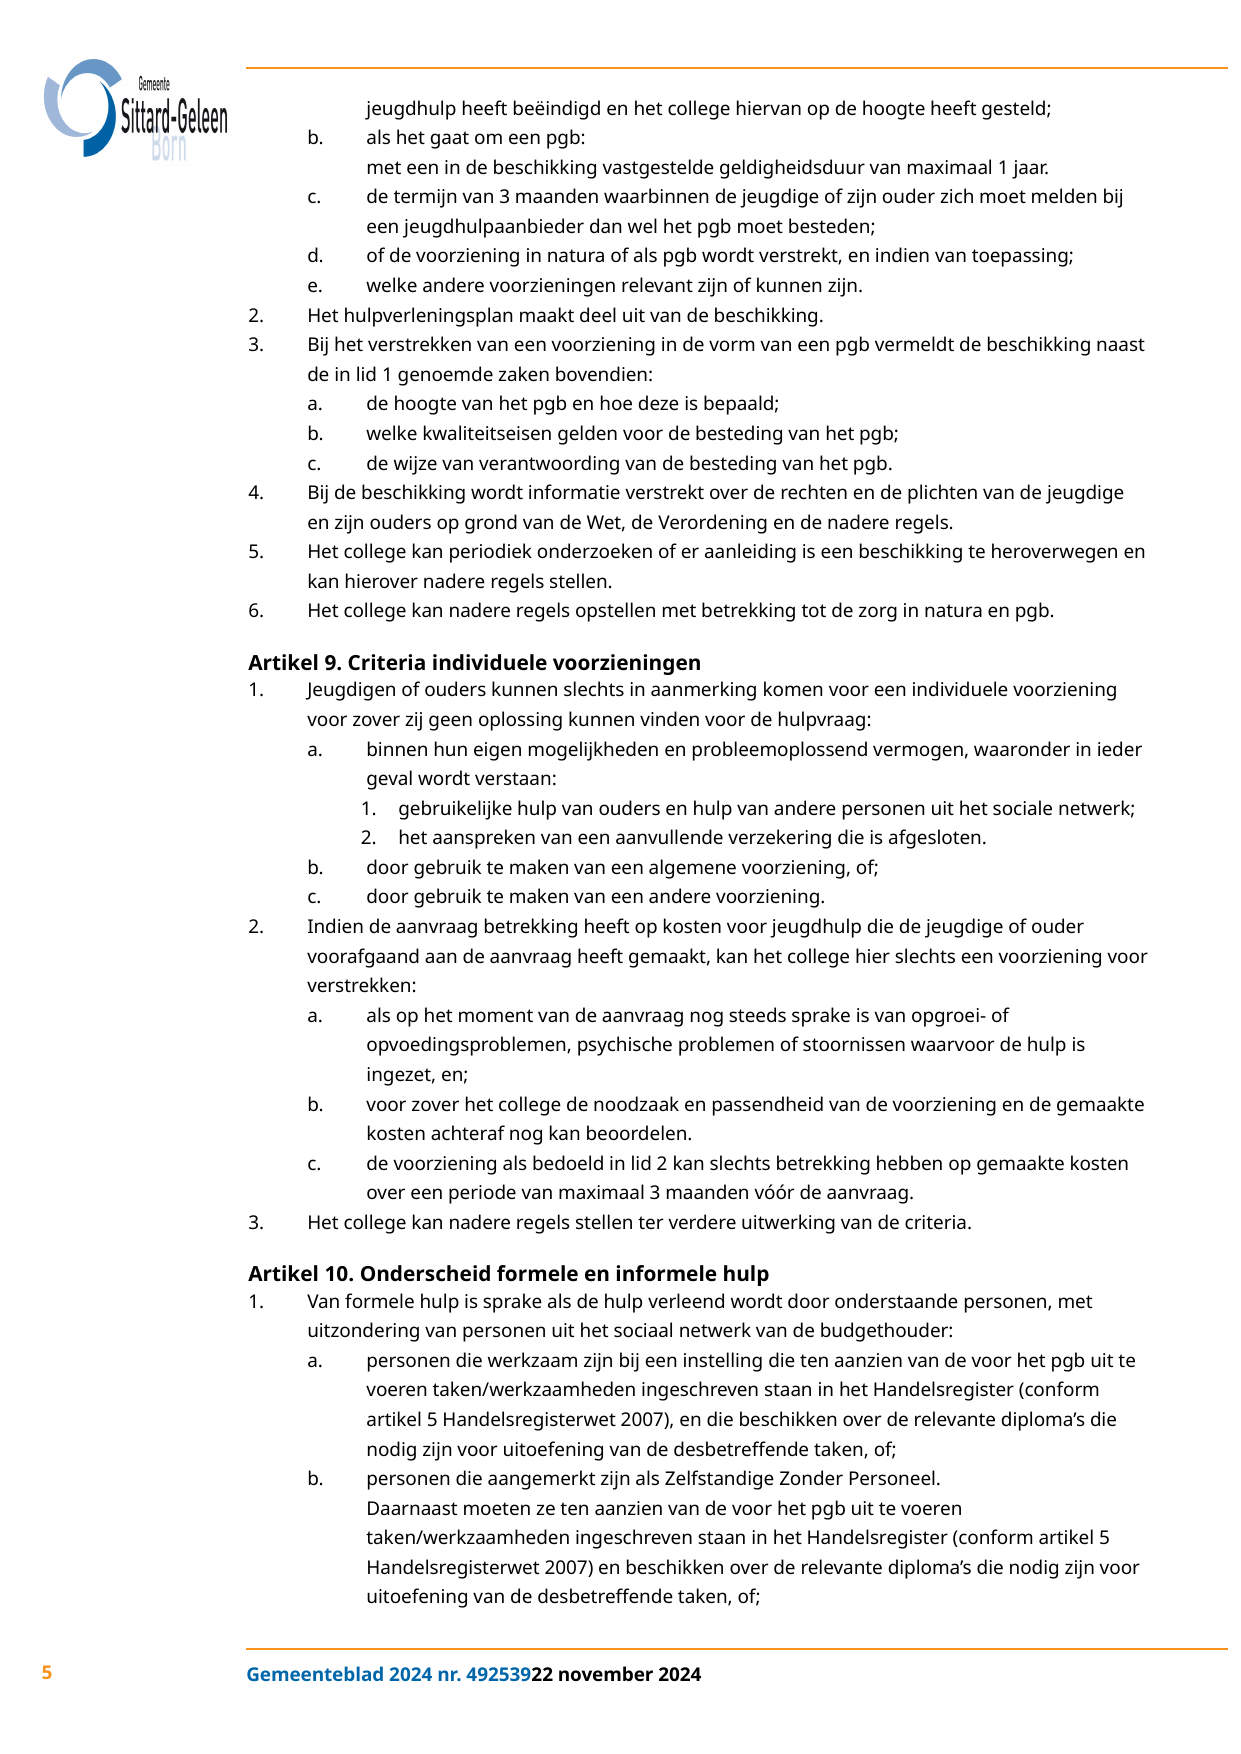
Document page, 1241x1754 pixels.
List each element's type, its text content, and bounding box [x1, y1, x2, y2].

list door gebruik te maken van een andere voorziening. [307, 884, 1152, 909]
list personen die werkzaam zijn bij een instelling die ten aanzien van de voor het pgb uit te voeren taken/werkzaamheden ingeschreven staan in het Handelsregister (conform artikel 5 Handelsregisterwet 2007), en die beschikken over de relevante diploma’s die nodig zijn voor uitoefening van de desbetreffende taken, of; [307, 1347, 1152, 1462]
list als op het moment van de aanvraag nog steeds sprake is van opgroei- of opvoedingsproblemen, psychische problemen of stoornissen waarvoor de hulp is ingezet, en; [307, 1002, 1152, 1087]
list de termijn van 3 maanden waarbinnen de jeugdige of zijn ouder zich moet melden bij een jeugdhulpaanbieder dan wel het pgb moet besteden; [307, 183, 1152, 239]
list de hoogte van het pgb en hoe deze is bepaald; [307, 391, 1152, 416]
list het aanspreken van een aanvullende verzekering die is afgesloten. [361, 824, 1152, 850]
list personen die aangemerkt zijn als Zelfstandige Zonder Personeel. [307, 1465, 1152, 1491]
list de wijze van verantwoording van de besteding van het pgb. [307, 450, 1152, 476]
list Van formele hulp is sprake als de hulp verleend wordt door onderstaande personen, met uitzondering van personen uit het sociaal netwerk van de budgethouder: [248, 1288, 1152, 1343]
list Het hulpverleningsplan maakt deel uit van de beschikking. [248, 302, 1152, 328]
list welke kwaliteitseisen gelden voor de besteding van het pgb; [307, 420, 1152, 446]
list voor zover het college de noodzaak en passendheid van de voorziening en de gemaakte kosten achteraf nog kan beoordelen. [307, 1091, 1152, 1146]
list Indien de aanvraag betrekking heeft op kosten voor jeugdhulp die de jeugdige of ouder voorafgaand aan de aanvraag heeft gemaakt, kan het college hier slechts een voorziening voor verstrekken: [248, 913, 1152, 998]
list jeugdhulp heeft beëindigd en het college hiervan op de hoogte heeft gesteld; [307, 95, 1152, 121]
list Bij het verstrekken van een voorziening in de vorm van een pgb vermeldt de beschikking naast de in lid 1 genoemde zaken bovendien: [248, 331, 1152, 387]
list Het college kan periodiek onderzoeken of er aanleiding is een beschikking te heroverwegen en kan hierover nadere regels stellen. [248, 538, 1152, 594]
list Jeugdigen of ouders kunnen slechts in aanmerking komen voor een individuele voorziening voor zover zij geen oplossing kunnen vinden voor de hulpvraag: [248, 677, 1152, 732]
list met een in de beschikking vastgestelde geldigheidsduur van maximaal 1 jaar. [307, 154, 1152, 180]
list Daarnaast moeten ze ten aanzien van de voor het pgb uit te voeren taken/werkzaamheden ingeschreven staan in het Handelsregister (conform artikel 5 Handelsregisterwet 2007) en beschikken over de relevante diploma’s die nodig zijn voor uitoefening van de desbetreffende taken, of; [307, 1495, 1152, 1609]
list welke andere voorzieningen relevant zijn of kunnen zijn. [307, 272, 1152, 298]
list de voorziening als bedoeld in lid 2 kan slechts betrekking hebben op gemaakte kosten over een periode van maximaal 3 maanden vóór de aanvraag. [307, 1150, 1152, 1205]
list als het gaat om een pgb: [307, 124, 1152, 150]
picture [41, 47, 231, 172]
list door gebruik te maken van een algemene voorziening, of; [307, 854, 1152, 880]
list Bij de beschikking wordt informatie verstrekt over de rechten en de plichten van de jeugdige en zijn ouders op grond van de Wet, de Verordening en de nadere regels. [248, 479, 1152, 535]
text Artikel 10. Onderscheid formele en informele hulp [248, 1259, 1152, 1288]
list of de voorziening in natura of als pgb wordt verstrekt, en indien van toepassing; [307, 243, 1152, 268]
list binnen hun eigen mogelijkheden en probleemoplossend vermogen, waaronder in ieder geval wordt verstaan: [307, 736, 1152, 791]
list gebruikelijke hulp van ouders en hulp van andere personen uit het sociale netwerk; [361, 795, 1152, 821]
list Het college kan nadere regels stellen ter verdere uitwerking van de criteria. [248, 1209, 1152, 1235]
list Het college kan nadere regels opstellen met betrekking tot de zorg in natura en pgb. [248, 598, 1152, 623]
text Artikel 9. Criteria individuele voorzieningen [248, 648, 1152, 677]
